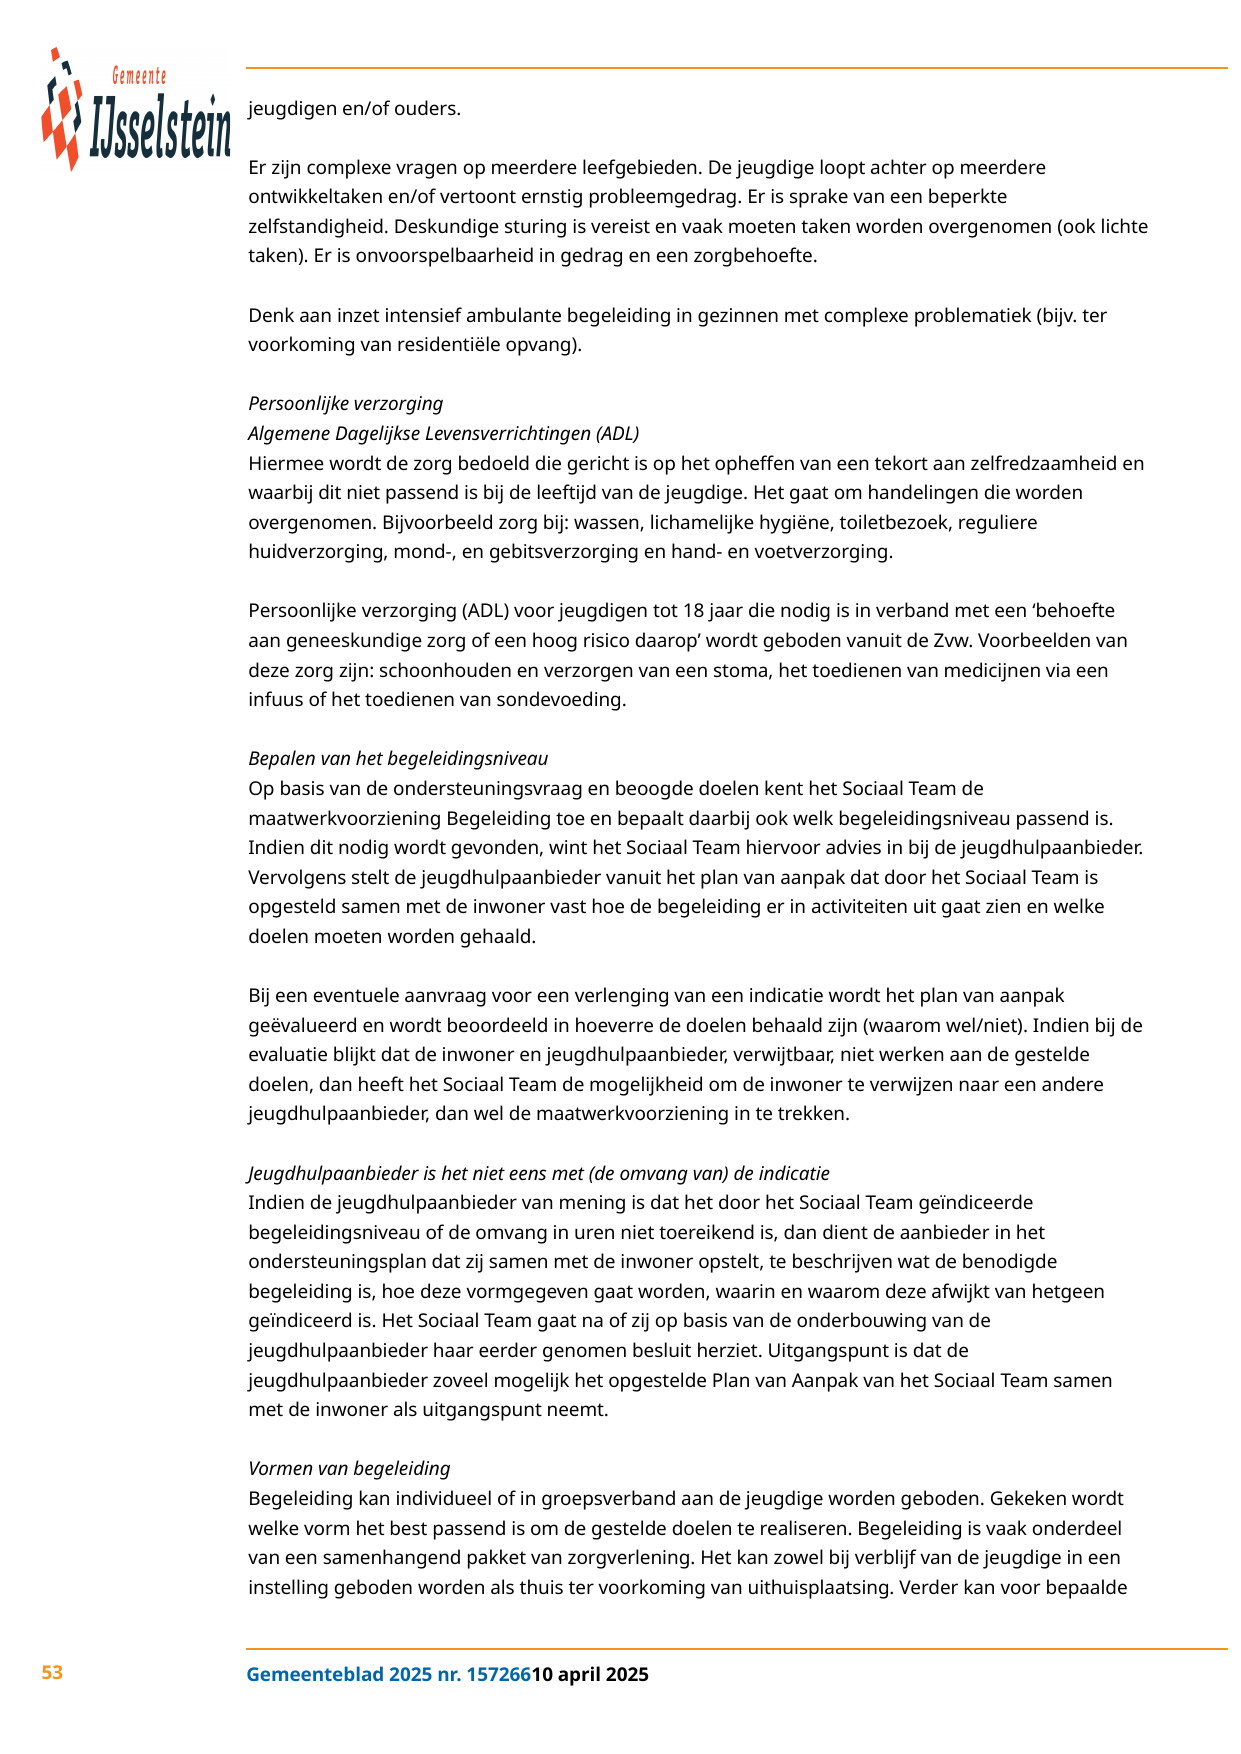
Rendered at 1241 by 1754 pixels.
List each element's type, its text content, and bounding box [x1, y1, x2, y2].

text Op basis van de ondersteuningsvraag en beoogde doelen kent het Sociaal Team de maatwerkvoorziening Begeleiding toe en bepaalt daarbij ook welk begeleidingsniveau passend is. Indien dit nodig wordt gevonden, wint het Sociaal Team hiervoor advies in bij de jeugdhulpaanbieder. Vervolgens stelt de jeugdhulpaanbieder vanuit het plan van aanpak dat door het Sociaal Team is opgesteld samen met de inwoner vast hoe de begeleiding er in activiteiten uit gaat zien en welke doelen moeten worden gehaald. [248, 775, 1152, 949]
text Persoonlijke verzorging [248, 391, 1152, 416]
picture [41, 47, 231, 172]
text Denk aan inzet intensief ambulante begeleiding in gezinnen met complexe problematiek (bijv. ter voorkoming van residentiële opvang). [248, 302, 1152, 357]
text Jeugdhulpaanbieder is het niet eens met (de omvang van) de indicatie [248, 1160, 1152, 1186]
text Begeleiding kan individueel of in groepsverband aan de jeugdige worden geboden. Gekeken wordt welke vorm het best passend is om de gestelde doelen te realiseren. Begeleiding is vaak onderdeel van een samenhangend pakket van zorgverlening. Het kan zowel bij verblijf van de jeugdige in een instelling geboden worden als thuis ter voorkoming van uithuisplaatsing. Verder kan voor bepaalde [248, 1485, 1152, 1600]
text Bij een eventuele aanvraag voor een verlenging van een indicatie wordt het plan van aanpak geëvalueerd en wordt beoordeeld in hoeverre de doelen behaald zijn (waarom wel/niet). Indien bij de evaluatie blijkt dat de inwoner en jeugdhulpaanbieder, verwijtbaar, niet werken aan de gestelde doelen, dan heeft het Sociaal Team de mogelijkheid om de inwoner te verwijzen naar een andere jeugdhulpaanbieder, dan wel de maatwerkvoorziening in te trekken. [248, 982, 1152, 1126]
text Persoonlijke verzorging (ADL) voor jeugdigen tot 18 jaar die nodig is in verband met een ‘behoefte aan geneeskundige zorg of een hoog risico daarop’ wordt geboden vanuit de Zvw. Voorbeelden van deze zorg zijn: schoonhouden en verzorgen van een stoma, het toedienen van medicijnen via een infuus of het toedienen van sondevoeding. [248, 598, 1152, 712]
text Er zijn complexe vragen op meerdere leefgebieden. De jeugdige loopt achter op meerdere ontwikkeltaken en/of vertoont ernstig probleemgedrag. Er is sprake van een beperkte zelfstandigheid. Deskundige sturing is vereist en vaak moeten taken worden overgenomen (ook lichte taken). Er is onvoorspelbaarheid in gedrag en een zorgbehoefte. [248, 154, 1152, 268]
text Hiermee wordt de zorg bedoeld die gericht is op het opheffen van een tekort aan zelfredzaamheid en waarbij dit niet passend is bij de leeftijd van de jeugdige. Het gaat om handelingen die worden overgenomen. Bijvoorbeeld zorg bij: wassen, lichamelijke hygiëne, toiletbezoek, reguliere huidverzorging, mond-, en gebitsverzorging en hand- en voetverzorging. [248, 450, 1152, 564]
text Vormen van begeleiding [248, 1456, 1152, 1481]
text Indien de jeugdhulpaanbieder van mening is dat het door het Sociaal Team geïndiceerde begeleidingsniveau of de omvang in uren niet toereikend is, dan dient de aanbieder in het ondersteuningsplan dat zij samen met de inwoner opstelt, te beschrijven wat de benodigde begeleiding is, hoe deze vormgegeven gaat worden, waarin en waarom deze afwijkt van hetgeen geïndiceerd is. Het Sociaal Team gaat na of zij op basis van de onderbouwing van de jeugdhulpaanbieder haar eerder genomen besluit herziet. Uitgangspunt is dat de jeugdhulpaanbieder zoveel mogelijk het opgestelde Plan van Aanpak van het Sociaal Team samen met de inwoner als uitgangspunt neemt. [248, 1189, 1152, 1422]
text Bepalen van het begeleidingsniveau [248, 746, 1152, 771]
text Algemene Dagelijkse Levensverrichtingen (ADL) [248, 420, 1152, 446]
text jeugdigen en/of ouders. [248, 95, 1152, 121]
